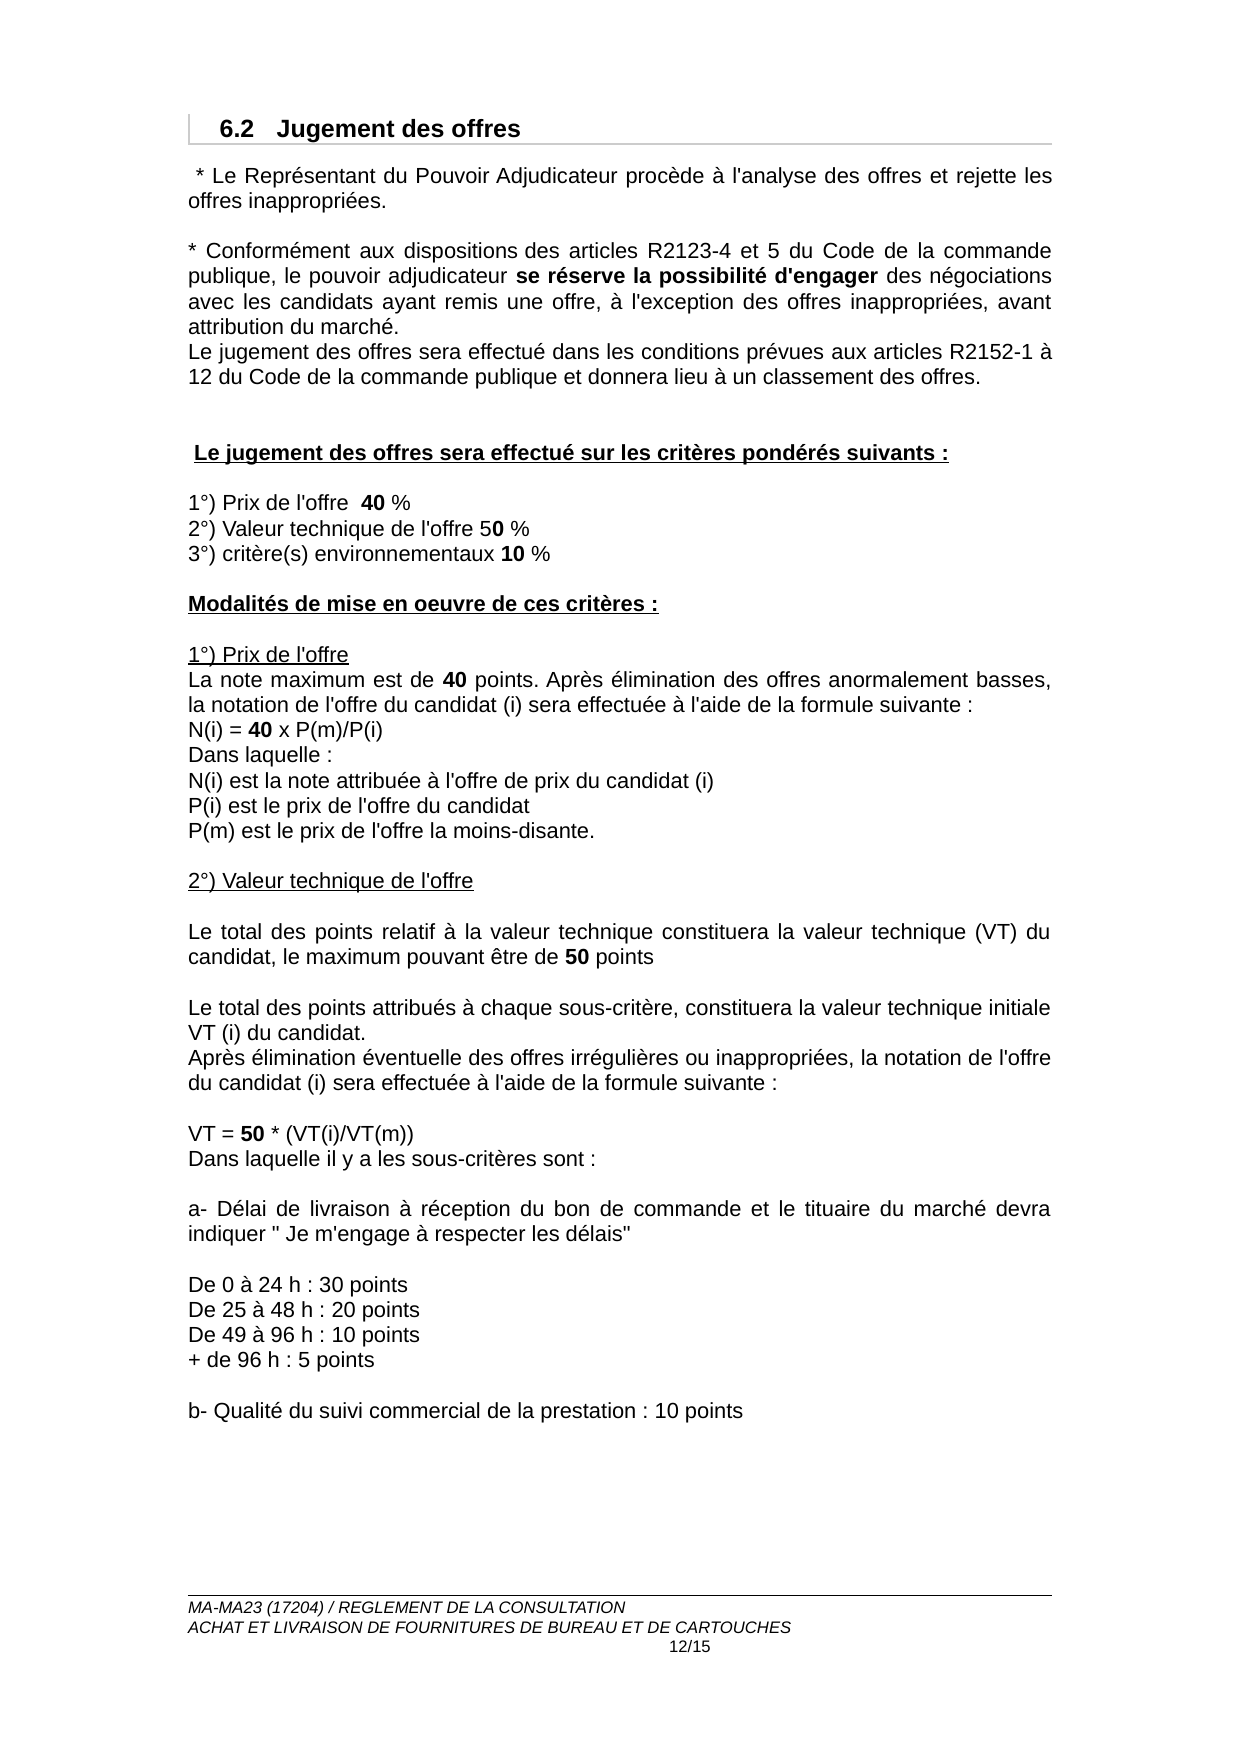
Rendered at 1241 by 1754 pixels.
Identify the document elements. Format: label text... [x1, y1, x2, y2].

text b- Qualité du suivi commercial de la prestation : 10 points [188, 1398, 1052, 1423]
text De 49 à 96 h : 10 points [188, 1322, 1052, 1347]
text 2°) Valeur technique de l'offre [188, 868, 1052, 893]
text * Le Représentant du Pouvoir Adjudicateur procède à l'analyse des offres et rejette les offres inappropriées. [188, 162, 1052, 213]
text Après élimination éventuelle des offres irrégulières ou inappropriées, la notation de l'offre du candidat (i) sera effectuée à l'aide de la formule suivante : [188, 1045, 1052, 1095]
text Le jugement des offres sera effectué dans les conditions prévues aux articles R2152-1 à 12 du Code de la commande publique et donnera lieu à un classement des offres. [188, 339, 1052, 389]
text P(i) est le prix de l'offre du candidat [188, 793, 1052, 818]
text VT = 50 * (VT(i)/VT(m)) [188, 1120, 1052, 1146]
text Dans laquelle il y a les sous-critères sont : [188, 1146, 1052, 1171]
text 1°) Prix de l'offre 40 % [188, 490, 1052, 515]
text a- Délai de livraison à réception du bon de commande et le tituaire du marché devra indiquer " Je m'engage à respecter les délais" [188, 1196, 1052, 1246]
subtitle Jugement des offres [190, 114, 1052, 143]
text + de 96 h : 5 points [188, 1347, 1052, 1372]
text P(m) est le prix de l'offre la moins-disante. [188, 818, 1052, 843]
text Dans laquelle : [188, 742, 1052, 767]
text 1°) Prix de l'offre [188, 641, 1052, 667]
text 2°) Valeur technique de l'offre 50 % [188, 515, 1052, 541]
text N(i) est la note attribuée à l'offre de prix du candidat (i) [188, 767, 1052, 793]
text De 25 à 48 h : 20 points [188, 1297, 1052, 1322]
text Le jugement des offres sera effectué sur les critères pondérés suivants : [188, 440, 1052, 465]
text N(i) = 40 x P(m)/P(i) [188, 717, 1052, 742]
text Le total des points relatif à la valeur technique constituera la valeur technique (VT) du candidat, le maximum pouvant être de 50 points [188, 919, 1052, 969]
text La note maximum est de 40 points. Après élimination des offres anormalement basses, la notation de l'offre du candidat (i) sera effectuée à l'aide de la formule suivante : [188, 667, 1052, 717]
text De 0 à 24 h : 30 points [188, 1272, 1052, 1297]
text Le total des points attribués à chaque sous-critère, constituera la valeur technique initiale VT (i) du candidat. [188, 994, 1052, 1045]
text * Conformément aux dispositions des articles R2123-4 et 5 du Code de la commande publique, le pouvoir adjudicateur se réserve la possibilité d'engager des négociations avec les candidats ayant remis une offre, à l'exception des offres inappropriées, avant attribution du marché. [188, 238, 1052, 339]
text 3°) critère(s) environnementaux 10 % [188, 541, 1052, 566]
text Modalités de mise en oeuvre de ces critères : [188, 591, 1052, 616]
